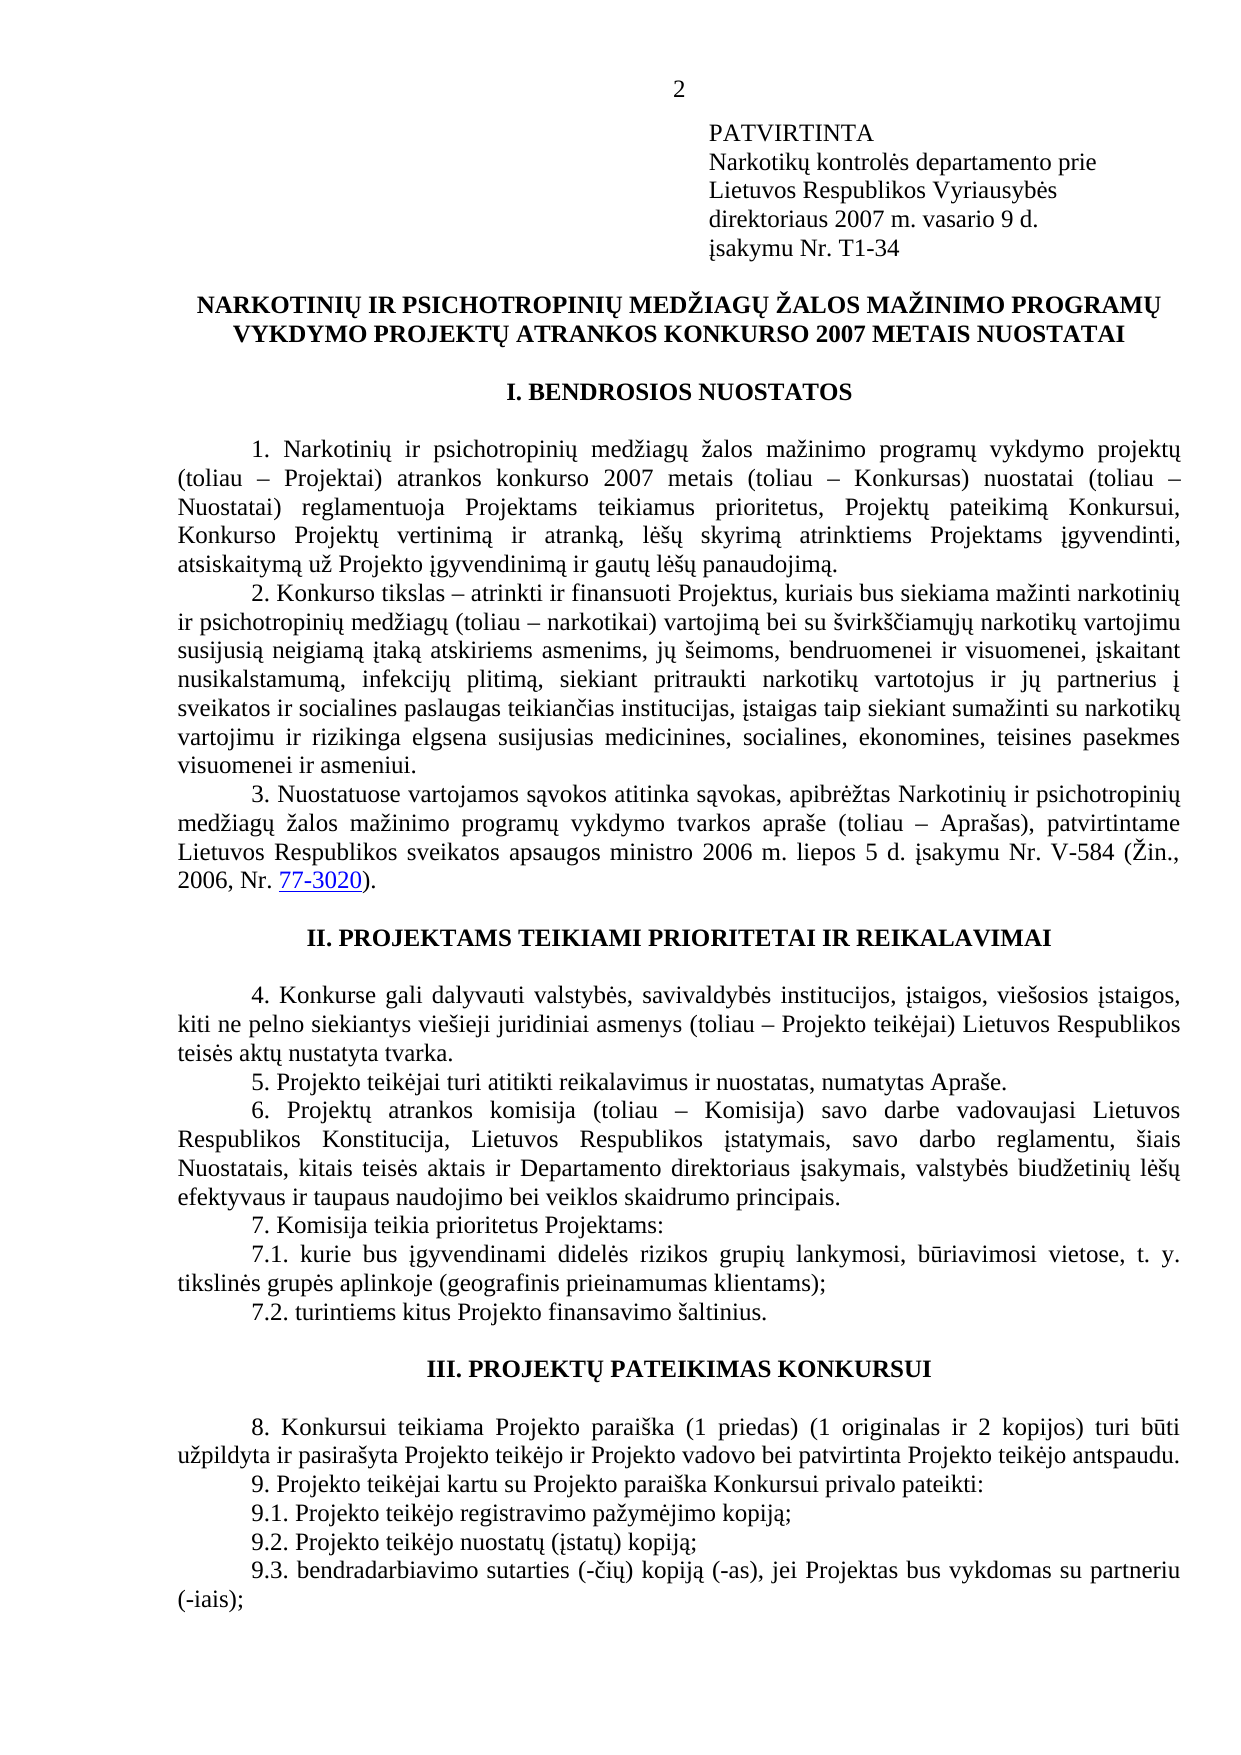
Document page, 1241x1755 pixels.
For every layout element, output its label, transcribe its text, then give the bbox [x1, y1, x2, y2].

text II. PROJEKTAMS TEIKIAMI PRIORITETAI IR REIKALAVIMAI [177, 923, 1181, 952]
text III. PROJEKTŲ PATEIKIMAS KONKURSUI [177, 1354, 1181, 1383]
text 7. Komisija teikia prioritetus Projektams: [177, 1211, 1181, 1239]
text 3. Nuostatuose vartojamos sąvokos atitinka sąvokas, apibrėžtas Narkotinių ir psichotropinių medžiagų žalos mažinimo programų vykdymo tvarkos apraše (toliau – Aprašas), patvirtintame Lietuvos Respublikos sveikatos apsaugos ministro 2006 m. liepos 5 d. įsakymu Nr. V-584 (Žin., 2006, Nr. 77-3020). [177, 779, 1181, 894]
text 7.2. turintiems kitus Projekto finansavimo šaltinius. [177, 1297, 1181, 1326]
text 5. Projekto teikėjai turi atitikti reikalavimus ir nuostatas, numatytas Apraše. [177, 1067, 1181, 1096]
text NARKOTINIŲ IR PSICHOTROPINIŲ MEDŽIAGŲ ŽALOS MAŽINIMO PROGRAMŲ VYKDYMO PROJEKTŲ ATRANKOS KONKURSO 2007 METAIS NUOSTATAI [177, 291, 1181, 348]
text 1. Narkotinių ir psichotropinių medžiagų žalos mažinimo programų vykdymo projektų (toliau – Projektai) atrankos konkurso 2007 metais (toliau – Konkursas) nuostatai (toliau – Nuostatai) reglamentuoja Projektams teikiamus prioritetus, Projektų pateikimą Konkursui, Konkurso Projektų vertinimą ir atranką, lėšų skyrimą atrinktiems Projektams įgyvendinti, atsiskaitymą už Projekto įgyvendinimą ir gautų lėšų panaudojimą. [177, 434, 1181, 578]
text 6. Projektų atrankos komisija (toliau – Komisija) savo darbe vadovaujasi Lietuvos Respublikos Konstitucija, Lietuvos Respublikos įstatymais, savo darbo reglamentu, šiais Nuostatais, kitais teisės aktais ir Departamento direktoriaus įsakymais, valstybės biudžetinių lėšų efektyvaus ir taupaus naudojimo bei veiklos skaidrumo principais. [177, 1096, 1181, 1211]
text įsakymu Nr. T1-34 [177, 233, 1181, 262]
text 9.1. Projekto teikėjo registravimo pažymėjimo kopiją; [177, 1498, 1181, 1527]
text Narkotikų kontrolės departamento prie [177, 147, 1181, 176]
text 9.3. bendradarbiavimo sutarties (-čių) kopiją (-as), jei Projektas bus vykdomas su partneriu (-iais); [177, 1556, 1181, 1613]
text 2. Konkurso tikslas – atrinkti ir finansuoti Projektus, kuriais bus siekiama mažinti narkotinių ir psichotropinių medžiagų (toliau – narkotikai) vartojimą bei su švirkščiamųjų narkotikų vartojimu susijusią neigiamą įtaką atskiriems asmenims, jų šeimoms, bendruomenei ir visuomenei, įskaitant nusikalstamumą, infekcijų plitimą, siekiant pritraukti narkotikų vartotojus ir jų partnerius į sveikatos ir socialines paslaugas teikiančias institucijas, įstaigas taip siekiant sumažinti su narkotikų vartojimu ir rizikinga elgsena susijusias medicinines, socialines, ekonomines, teisines pasekmes visuomenei ir asmeniui. [177, 578, 1181, 779]
text 7.1. kurie bus įgyvendinami didelės rizikos grupių lankymosi, būriavimosi vietose, t. y. tikslinės grupės aplinkoje (geografinis prieinamumas klientams); [177, 1239, 1181, 1297]
text 4. Konkurse gali dalyvauti valstybės, savivaldybės institucijos, įstaigos, viešosios įstaigos, kiti ne pelno siekiantys viešieji juridiniai asmenys (toliau – Projekto teikėjai) Lietuvos Respublikos teisės aktų nustatyta tvarka. [177, 981, 1181, 1067]
text I. BENDROSIOS NUOSTATOS [177, 377, 1181, 406]
text PATVIRTINTA [177, 118, 1181, 147]
text Lietuvos Respublikos Vyriausybės [177, 176, 1181, 204]
text 9. Projekto teikėjai kartu su Projekto paraiška Konkursui privalo pateikti: [177, 1469, 1181, 1498]
text 8. Konkursui teikiama Projekto paraiška (1 priedas) (1 originalas ir 2 kopijos) turi būti užpildyta ir pasirašyta Projekto teikėjo ir Projekto vadovo bei patvirtinta Projekto teikėjo antspaudu. [177, 1412, 1181, 1469]
text 9.2. Projekto teikėjo nuostatų (įstatų) kopiją; [177, 1527, 1181, 1556]
text direktoriaus 2007 m. vasario 9 d. [177, 204, 1181, 233]
